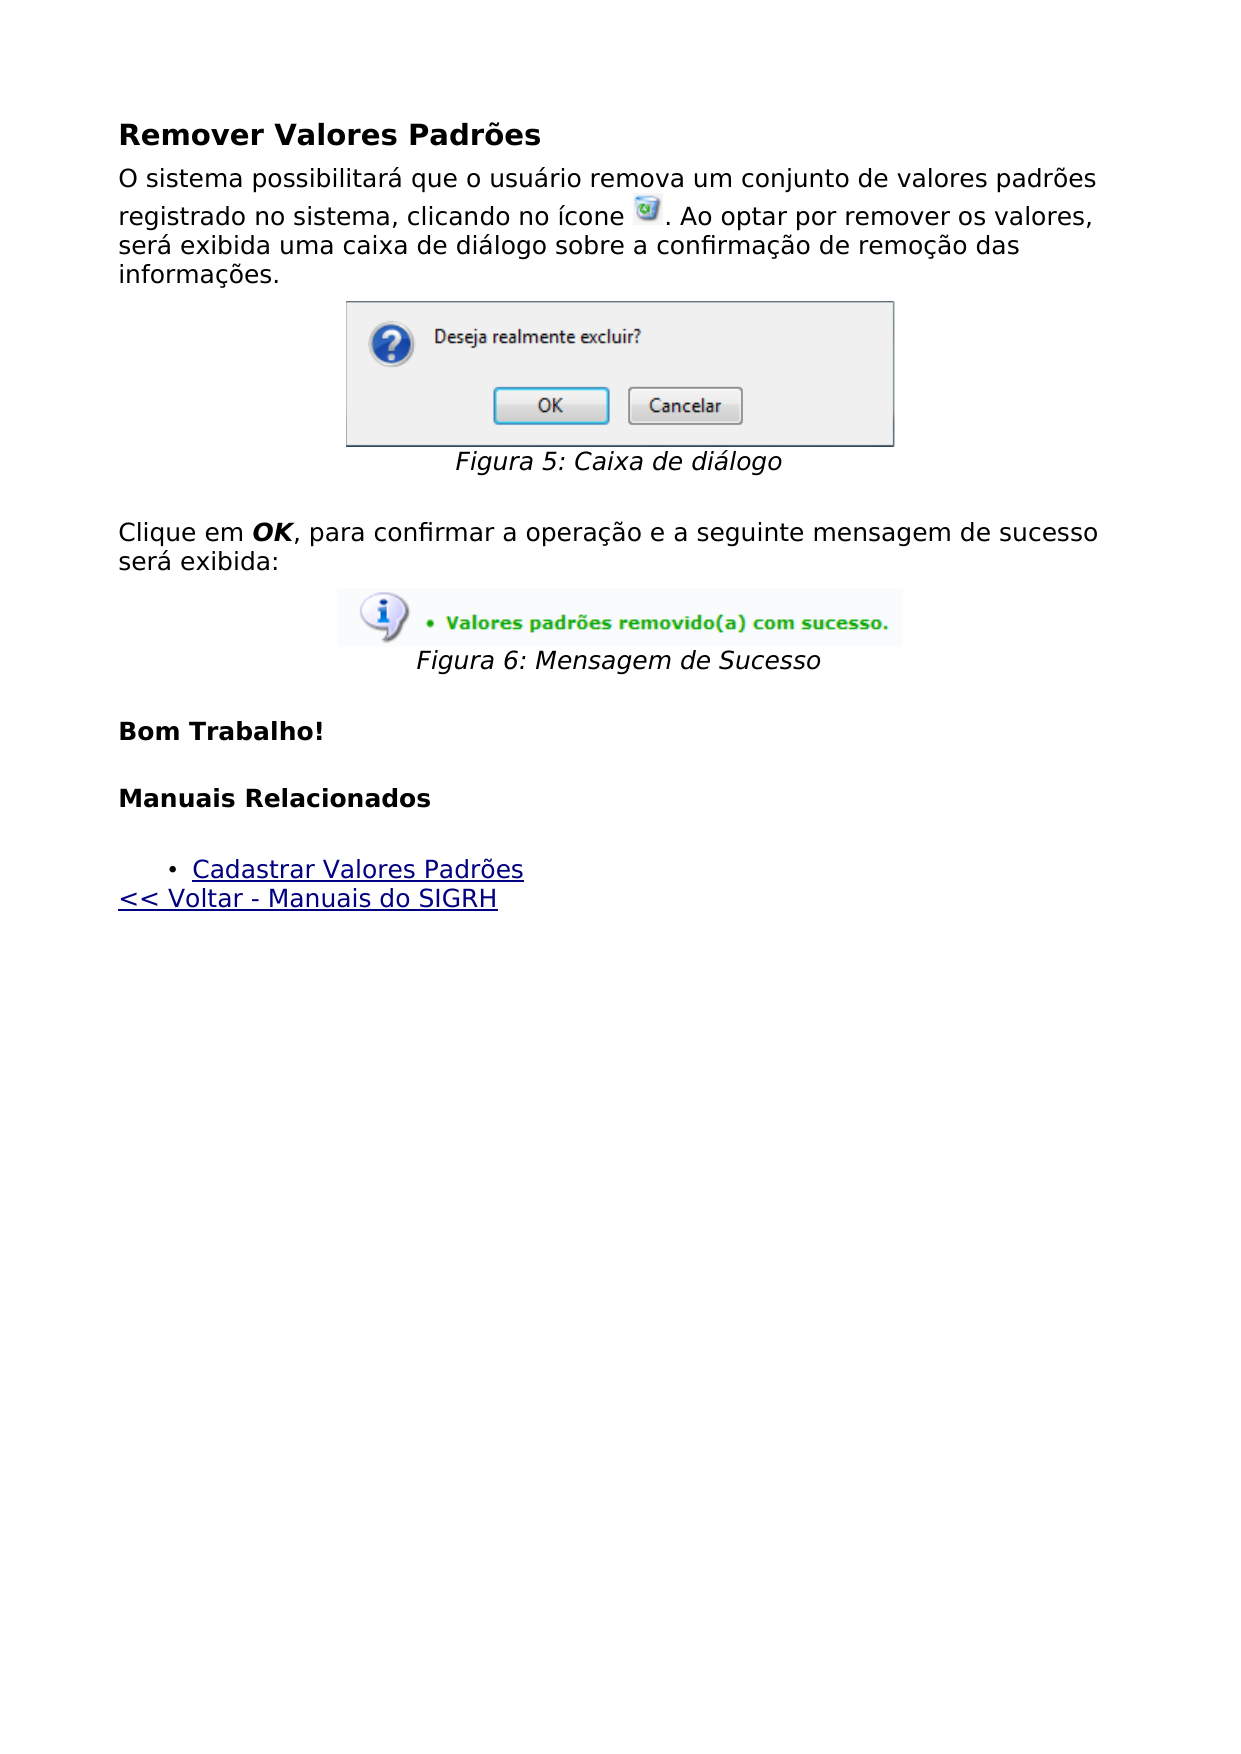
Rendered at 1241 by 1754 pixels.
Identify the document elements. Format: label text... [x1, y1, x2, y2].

text Figura 6: Mensagem de Sucesso [337, 647, 903, 676]
text Figura 5: Caixa de diálogo [346, 447, 894, 476]
text Bom Trabalho! [118, 717, 1122, 747]
text Clique em OK, para confirmar a operação e a seguinte mensagem de sucesso será exibida: [118, 518, 1122, 576]
subtitle Manuais Relacionados [118, 784, 1122, 813]
text << Voltar - Manuais do SIGRH [118, 884, 1122, 913]
picture [632, 193, 665, 225]
picture [346, 301, 895, 447]
picture [337, 588, 903, 647]
subtitle Remover Valores Padrões [118, 118, 1122, 152]
list Cadastrar Valores Padrões [177, 855, 1122, 884]
text O sistema possibilitará que o usuário remova um conjunto de valores padrões registrado no sistema, clicando no ícone . Ao optar por remover os valores, será exibida uma caixa de diálogo sobre a confirmação de remoção das informações. [118, 164, 1122, 289]
